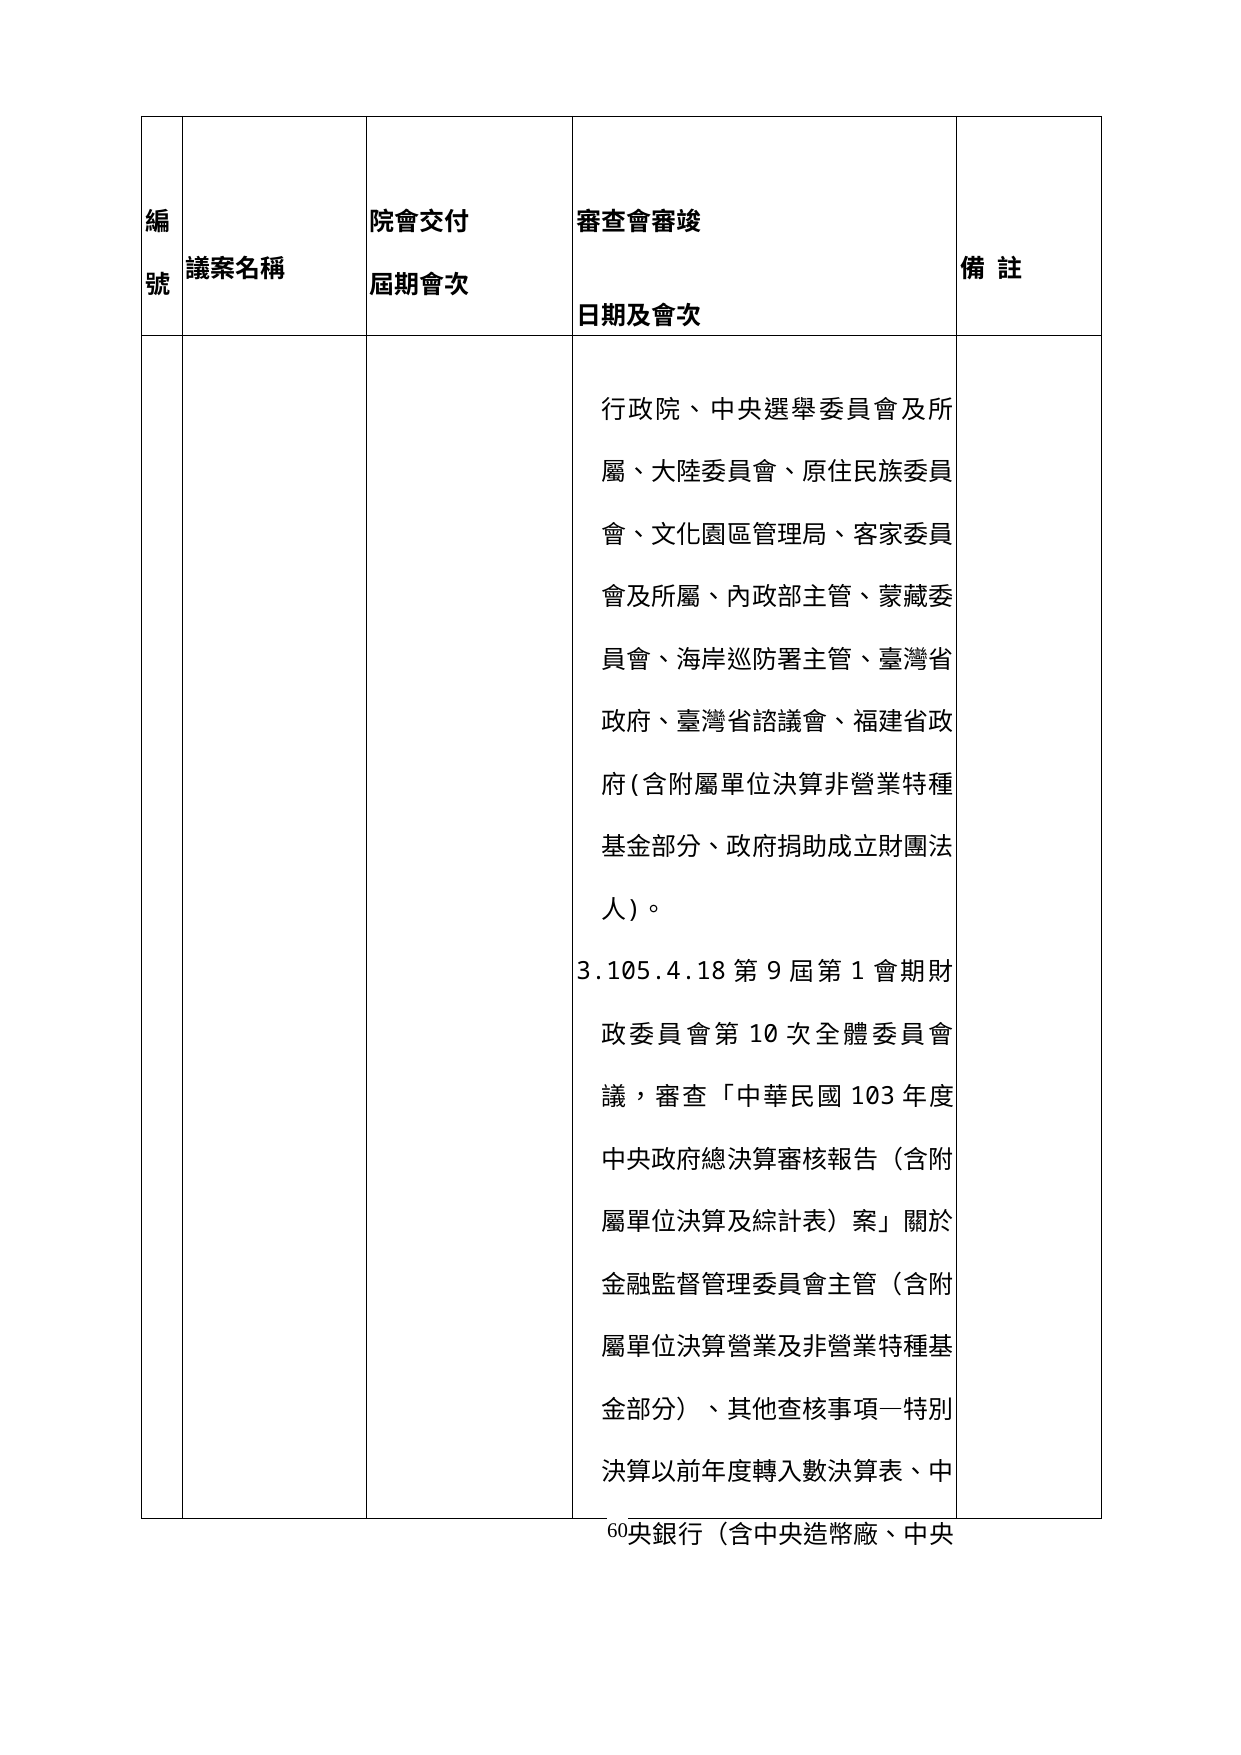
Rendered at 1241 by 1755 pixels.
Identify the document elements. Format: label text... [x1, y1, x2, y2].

table_header 編 號 [142, 117, 182, 334]
table_cell [367, 336, 572, 1518]
table_header 議案名稱 [183, 117, 366, 334]
table_header 院會交付 屆期會次 [367, 117, 572, 334]
table_cell [183, 336, 366, 1518]
table_header 審查會審竣 日期及會次 [573, 117, 956, 334]
table_cell [957, 336, 1101, 1518]
table_cell 1.104.12.9第8屆第8會期財政委員會第14次全體委員會議，審查「中華民國103年度中央政府總決算審核報告（含附屬單位決算及綜計表）案」關於行政院主計總處、審計部主管、財政部主管（含附屬單位決算營業及非營業特種基金部分）、補助直轄市及縣市政府、災害準備金、第二預備金等。 2.105.4.11第9屆第1會期財政、內政委員會第1次聯 席會議，審查「中華民國103年度中央政府總決算審核報告（含附屬單位決算及綜計表）案」關於行政院、中央選舉委員會及所屬、大陸委員會、原住民族委員會、文化園區管理局、客家委員會及所屬、內政部主管、蒙藏委員會、海岸巡防署主管、臺灣省政府、臺灣省諮議會、福建省政府(含附屬單位決算非營業特種基金部分、政府捐助成立財團法人)。 3.105.4.18第9屆第1會期財政委員會第10次全體委員會議，審查「中華民國103年度中央政府總決算審核報告（含附屬單位決算及綜計表）案」關於金融監督管理委員會主管（含附屬單位決算營業及非營業特種基金部分）、其他查核事項—特別決算以前年度轉入數決算表、中央銀行（含中央造幣廠、中央印製廠）。 [573, 336, 956, 1518]
table_header 備 註 [957, 117, 1101, 334]
table_cell [142, 336, 182, 1518]
